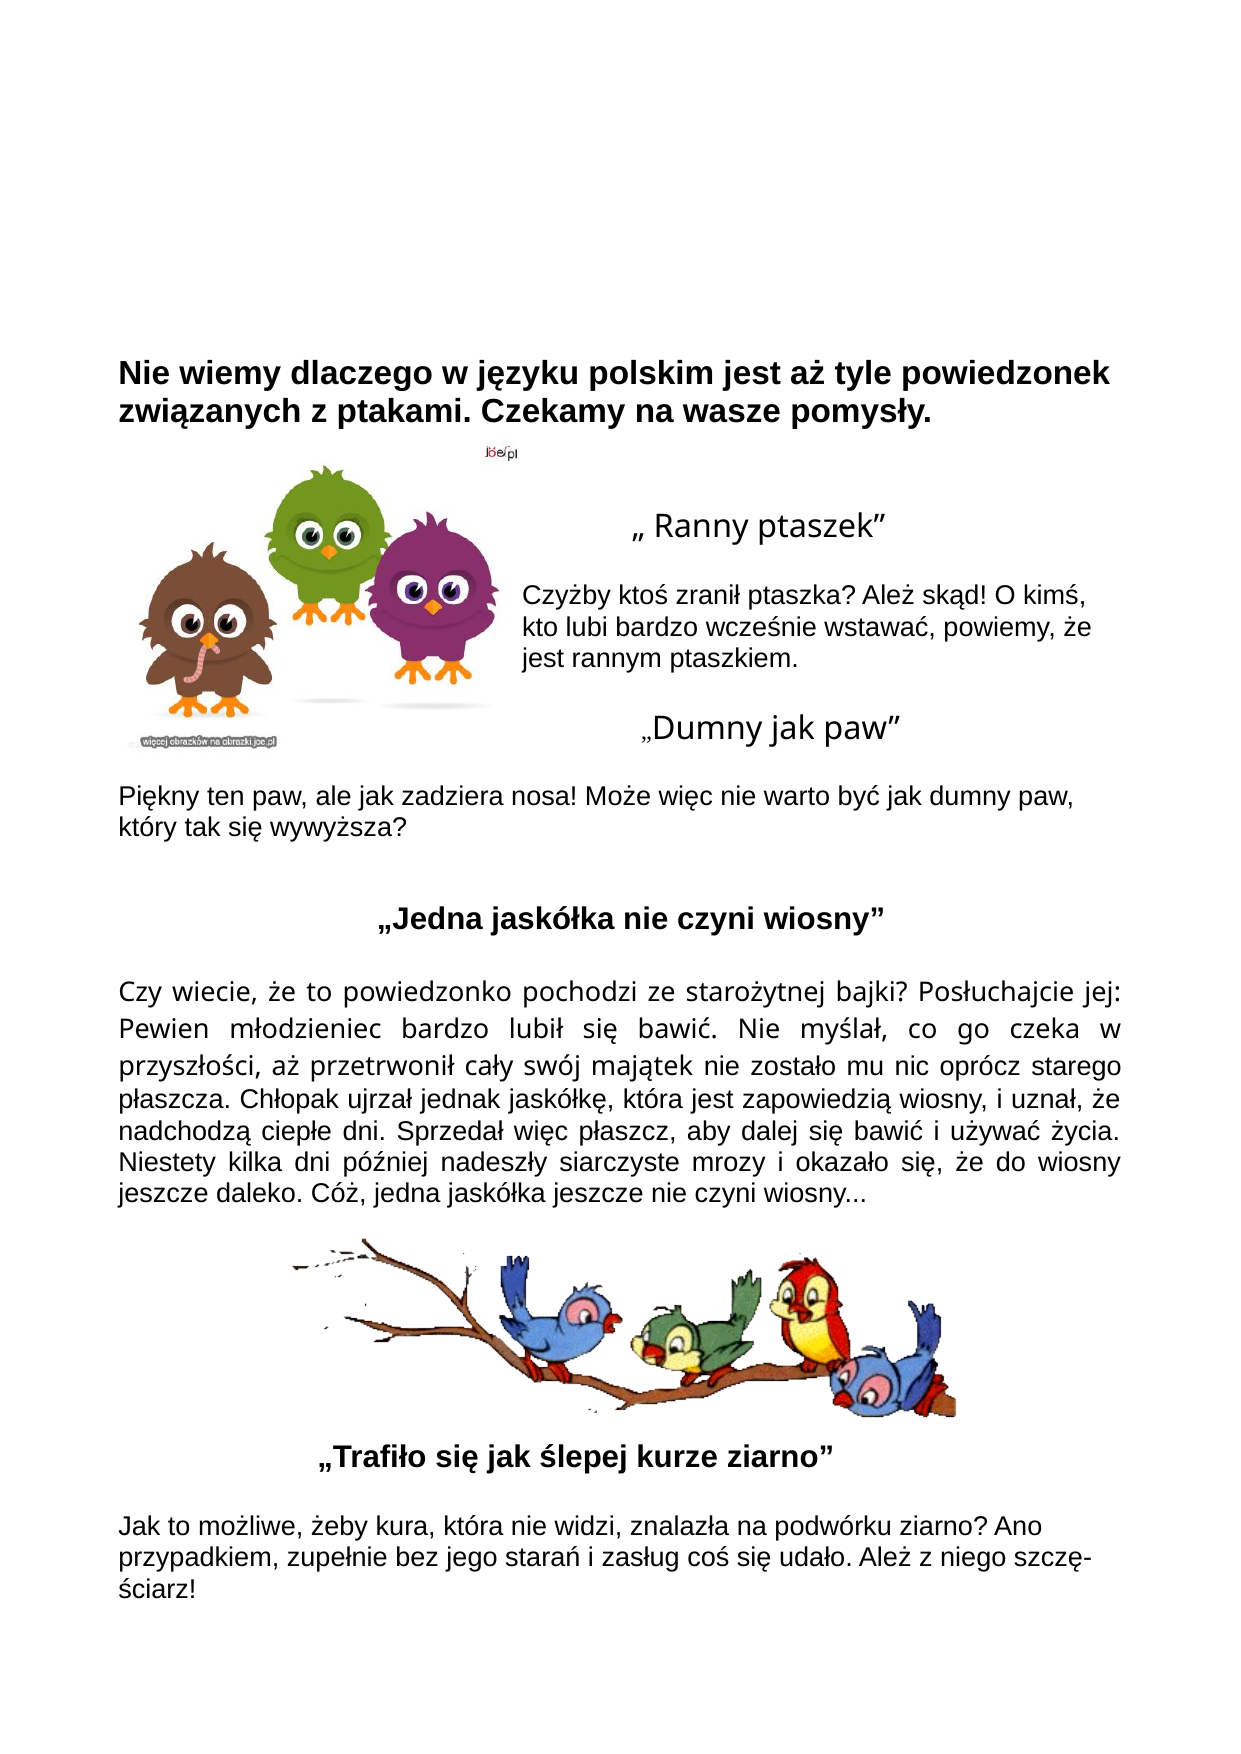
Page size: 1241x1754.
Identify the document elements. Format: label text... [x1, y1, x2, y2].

text Czy wiecie, że to powiedzonko pochodzi ze starożytnej bajki? Posłuchajcie jej: Pewien młodzieniec bardzo lubił się bawić. Nie myślał, co go czeka w przyszłości, aż przetrwonił cały swój majątek nie zostało mu nic oprócz starego płaszcza. Chłopak ujrzał jednak jaskółkę, która jest zapowiedzią wiosny, i uznał, że nadchodzą ciepłe dni. Sprzedał więc płaszcz, aby dalej się bawić i używać życia. Niestety kilka dni później nadeszły siarczyste mrozy i okazało się, że do wiosny jeszcze daleko. Cóż, jedna jaskółka jeszcze nie czyni wiosny... [118, 973, 1122, 1208]
text Czyżby ktoś zranił ptaszka? Ależ skąd! O kimś, kto lubi bardzo wcześnie wstawać, powiemy, że jest rannym ptaszkiem. [522, 579, 1122, 673]
text Piękny ten paw, ale jak zadziera nosa! Może więc nie warto być jak dumny paw, który tak się wywyższa? [118, 780, 1122, 842]
text Jak to możliwe, żeby kura, która nie widzi, znalazła na podwórku ziarno? Ano przypadkiem, zupełnie bez jego starań i zasług coś się udało. Ależ z niego szczę- [118, 1510, 1122, 1573]
text „Jedna jaskółka nie czyni wiosny” [118, 900, 1122, 936]
text „Trafiło się jak ślepej kurze ziarno” [118, 1438, 1122, 1474]
text ściarz! [118, 1573, 1122, 1604]
text „ Ranny ptaszek” [522, 503, 1122, 547]
text Nie wiemy dlaczego w języku polskim jest aż tyle powiedzonek związanych z ptakami. Czekamy na wasze pomysły. [118, 353, 1122, 430]
text „Dumny jak paw” [522, 704, 1122, 748]
picture [280, 1230, 961, 1432]
picture [119, 442, 522, 756]
